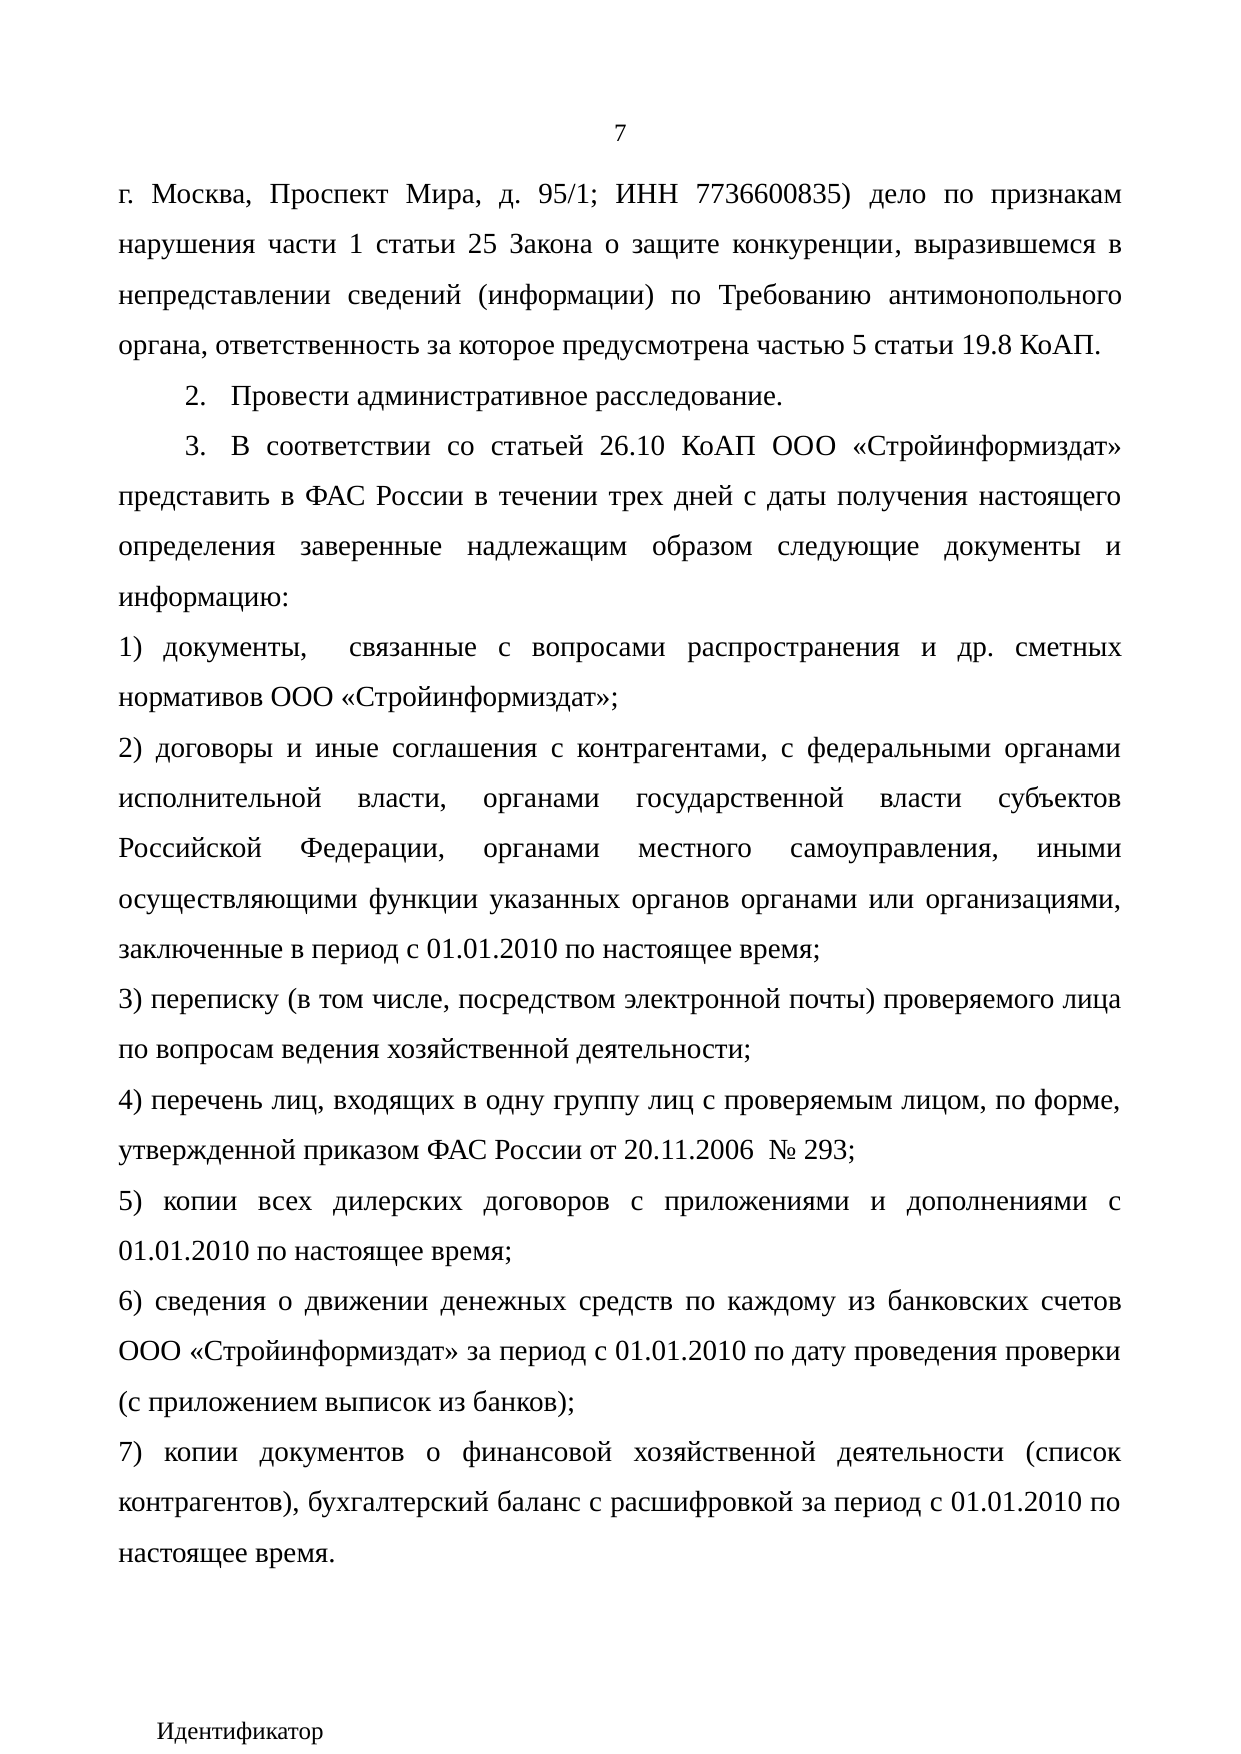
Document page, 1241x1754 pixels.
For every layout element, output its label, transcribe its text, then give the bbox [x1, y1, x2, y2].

list 7) копии документов о финансовой хозяйственной деятельности (список контрагентов), бухгалтерский баланс с расшифровкой за период с 01.01.2010 по настоящее время. [118, 1434, 1122, 1568]
list Провести административное расследование. [118, 378, 1122, 411]
list [148, 1687, 431, 1754]
list 1) документы, связанные с вопросами распространения и др. сметных нормативов ООО «Стройинформиздат»; [118, 629, 1122, 713]
list Идентификатор [156, 1716, 402, 1745]
list 6) сведения о движении денежных средств по каждому из банковских счетов ООО «Стройинформиздат» за период с 01.01.2010 по дату проведения проверки (с приложением выписок из банков); [118, 1283, 1122, 1417]
list 3) переписку (в том числе, посредством электронной почты) проверяемого лица по вопросам ведения хозяйственной деятельности; [118, 981, 1122, 1065]
list 4) перечень лиц, входящих в одну группу лиц с проверяемым лицом, по форме, утвержденной приказом ФАС России от 20.11.2006 № 293; [118, 1082, 1122, 1166]
list 5) копии всех дилерских договоров с приложениями и дополнениями с 01.01.2010 по настоящее время; [118, 1183, 1122, 1266]
list 2) договоры и иные соглашения с контрагентами, с федеральными органами исполнительной власти, органами государственной власти субъектов Российской Федерации, органами местного самоуправления, иными осуществляющими функции указанных органов органами или организациями, заключенные в период с 01.01.2010 по настоящее время; [118, 730, 1122, 964]
text г. Москва, Проспект Мира, д. 95/1; ИНН 7736600835) дело по признакам нарушения части 1 статьи 25 Закона о защите конкуренции, выразившемся в непредставлении сведений (информации) по Требованию антимонопольного органа, ответственность за которое предусмотрена частью 5 статьи 19.8 КоАП. [118, 176, 1122, 361]
list В соответствии со статьей 26.10 КоАП ООО «Стройинформиздат» представить в ФАС России в течении трех дней с даты получения настоящего определения заверенные надлежащим образом следующие документы и информацию: [118, 428, 1122, 612]
